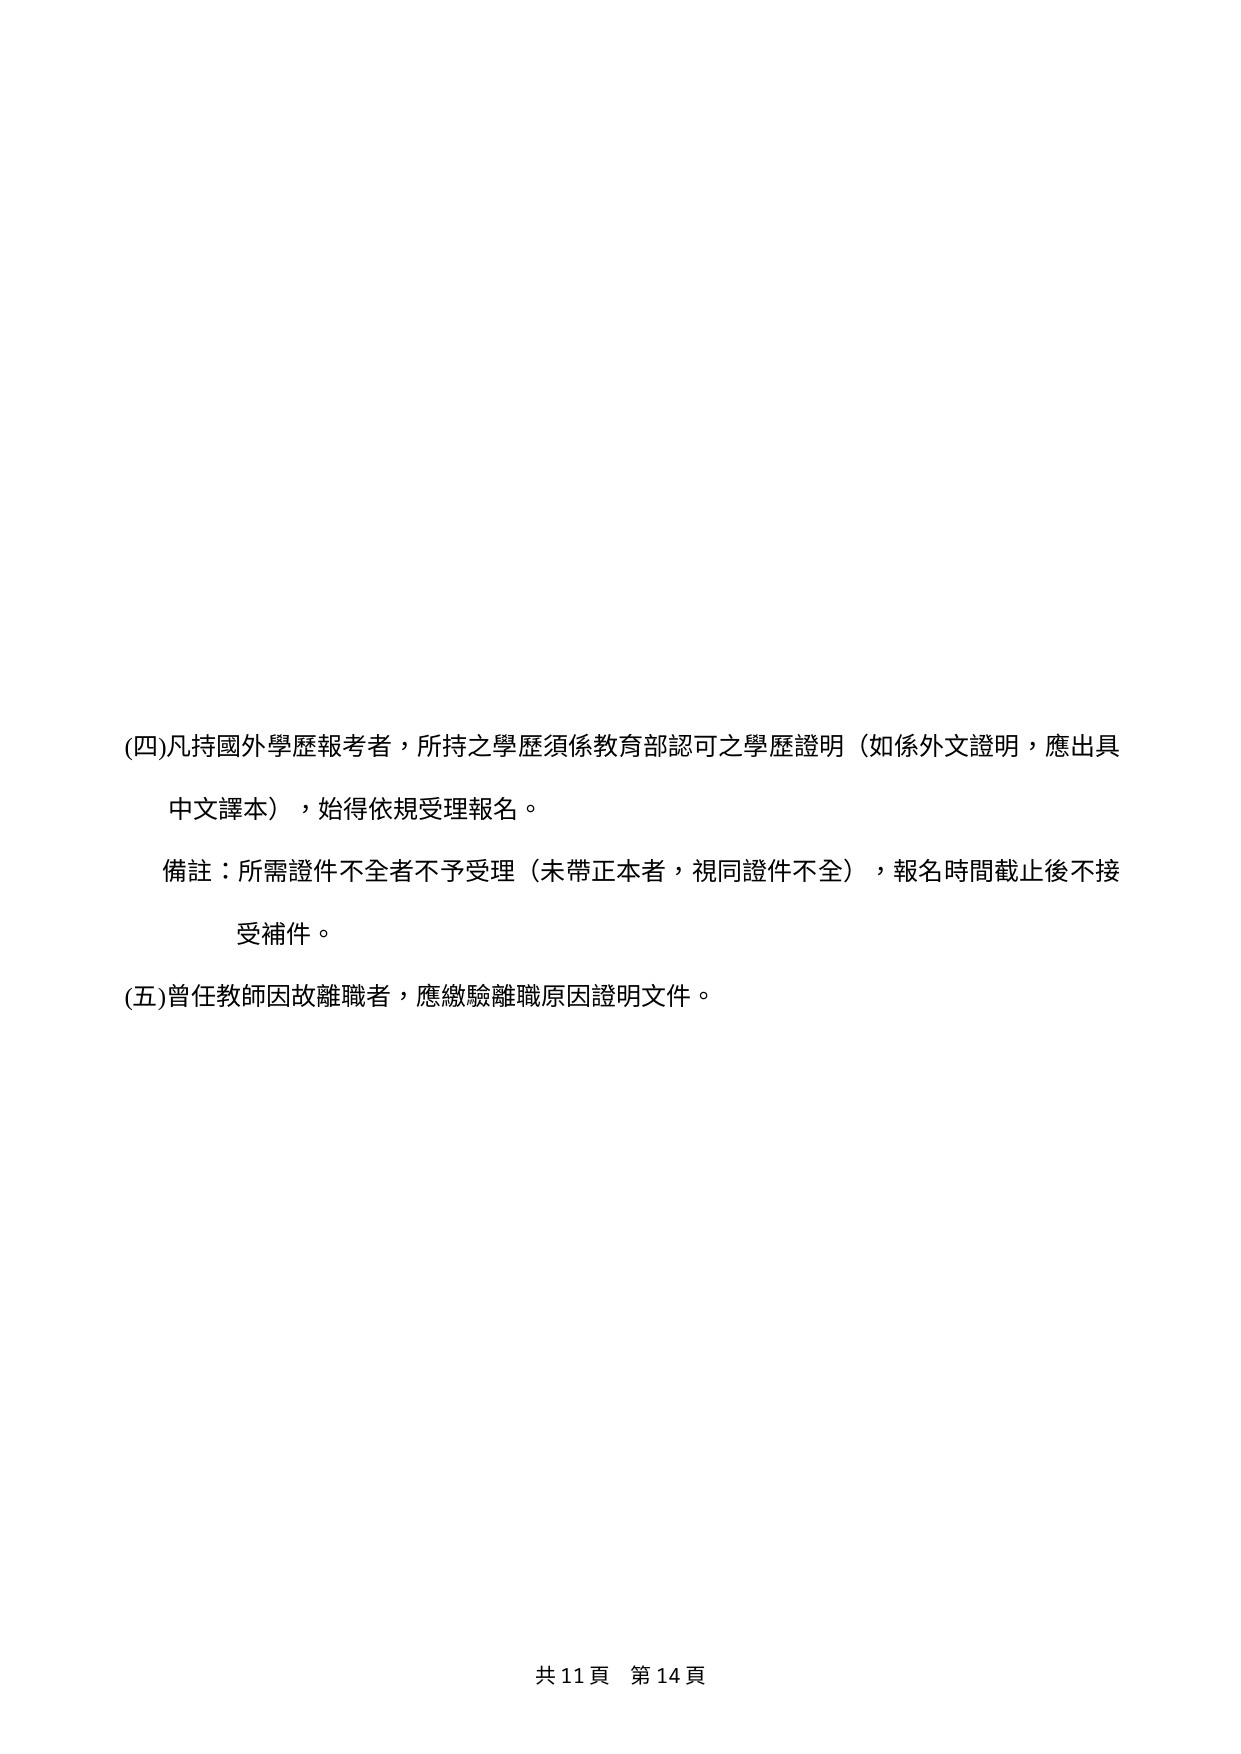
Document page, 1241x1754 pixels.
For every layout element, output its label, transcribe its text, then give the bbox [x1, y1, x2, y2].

text 備註：所需證件不全者不予受理（未帶正本者，視同證件不全），報名時間截止後不接 受補件。 [162, 828, 1122, 953]
text (五)曾任教師因故離職者，應繳驗離職原因證明文件。 [118, 953, 1122, 1016]
text (四)凡持國外學歷報考者，所持之學歷須係教育部認可之學歷證明（如係外文證明，應出具中文譯本），始得依規受理報名。 [118, 703, 1122, 828]
